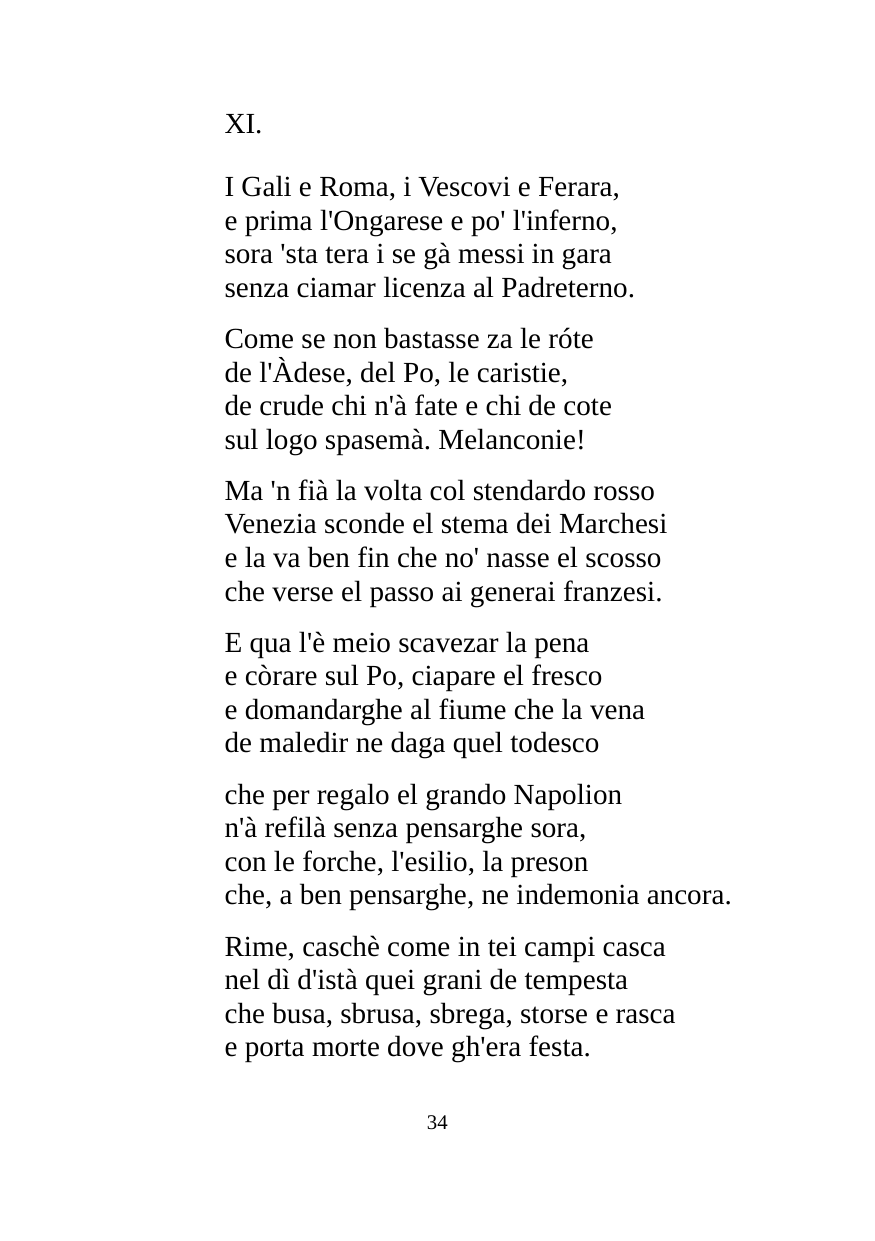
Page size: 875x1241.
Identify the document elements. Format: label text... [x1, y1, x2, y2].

text che per regalo el grando Napolion n'à refilà senza pensarghe sora, con le forche, l'esilio, la preson che, a ben pensarghe, ne indemonia ancora. [224, 777, 768, 911]
text Rime, caschè come in tei campi casca nel dì d'istà quei grani de tempesta che busa, sbrusa, sbrega, storse e rasca e porta morte dove gh'era festa. [224, 929, 768, 1063]
text E qua l'è meio scavezar la pena e còrare sul Po, ciapare el fresco e domandarghe al fiume che la vena de maledir ne daga quel todesco [224, 625, 768, 759]
text Come se non bastasse za le róte de l'Àdese, del Po, le caristie, de crude chi n'à fate e chi de cote sul logo spasemà. Melanconie! [224, 321, 768, 455]
text Ma 'n fià la volta col stendardo rosso Venezia sconde el stema dei Marchesi e la va ben fin che no' nasse el scosso che verse el passo ai generai franzesi. [224, 473, 768, 607]
text I Gali e Roma, i Vescovi e Ferara, e prima l'Ongarese e po' l'inferno, sora 'sta tera i se gà messi in gara senza ciamar licenza al Padreterno. [224, 169, 768, 303]
subtitle XI. [224, 106, 768, 140]
